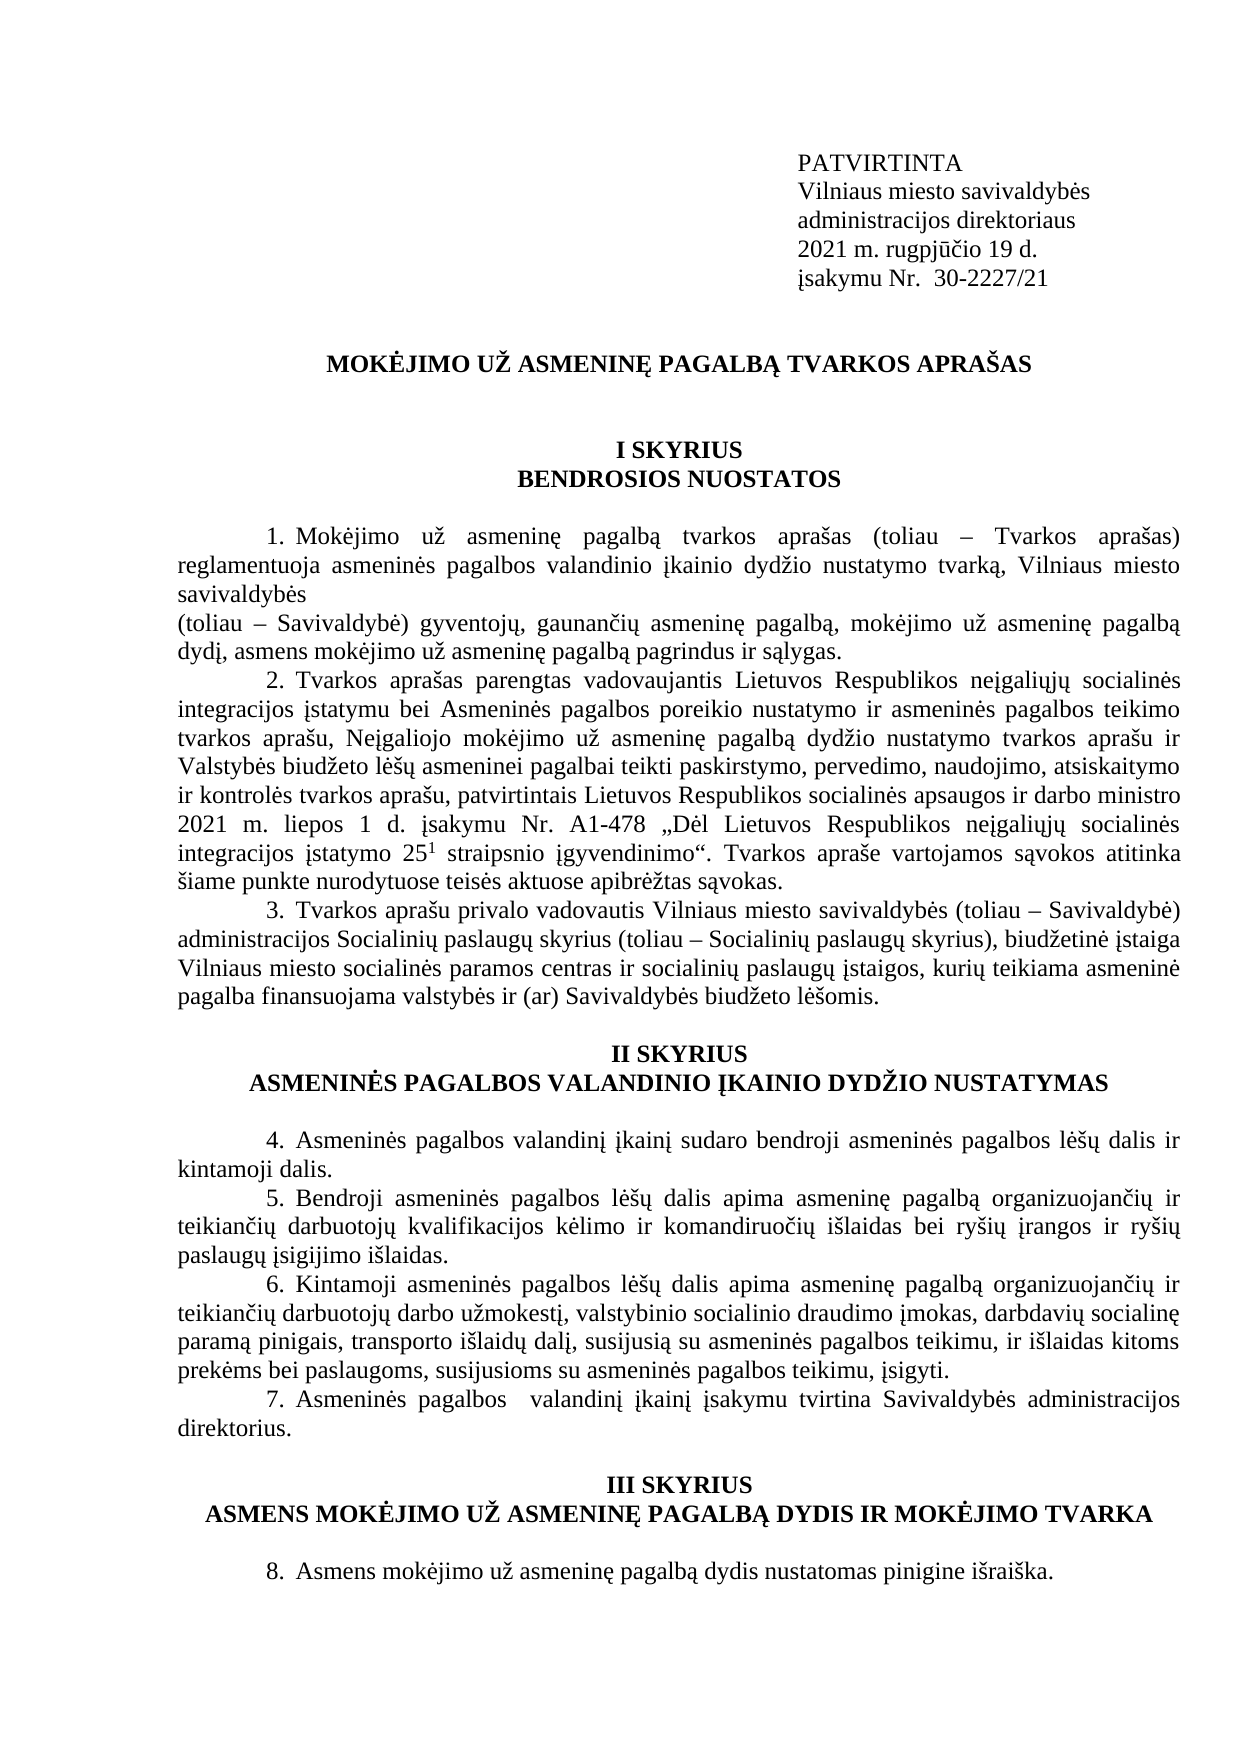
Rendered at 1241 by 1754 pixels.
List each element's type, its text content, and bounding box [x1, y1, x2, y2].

text PATVIRTINTA [797, 148, 1181, 176]
text ASMENINĖS PAGALBOS VALANDINIO ĮKAINIO DYDŽIO NUSTATYMAS [177, 1068, 1181, 1096]
text įsakymu Nr. 30-2227/21 [797, 263, 1181, 291]
text 2021 m. rugpjūčio 19 d. [797, 234, 1181, 263]
text 3. Tvarkos aprašu privalo vadovautis Vilniaus miesto savivaldybės (toliau – Savivaldybė) administracijos Socialinių paslaugų skyrius (toliau – Socialinių paslaugų skyrius), biudžetinė įstaiga Vilniaus miesto socialinės paramos centras ir socialinių paslaugų įstaigos, kurių teikiama asmeninė pagalba finansuojama valstybės ir (ar) Savivaldybės biudžeto lėšomis. [177, 895, 1181, 1010]
text MOKĖJIMO UŽ ASMENINĘ PAGALBĄ TVARKOS APRAŠAS [177, 349, 1181, 378]
text BENDROSIOS NUOSTATOS [177, 464, 1181, 493]
text 7. Asmeninės pagalbos valandinį įkainį įsakymu tvirtina Savivaldybės administracijos direktorius. [177, 1384, 1181, 1441]
text II SKYRIUS [177, 1039, 1181, 1068]
text Vilniaus miesto savivaldybės [797, 176, 1181, 205]
text I SKYRIUS [177, 435, 1181, 464]
text 5. Bendroji asmeninės pagalbos lėšų dalis apima asmeninę pagalbą organizuojančių ir teikiančių darbuotojų kvalifikacijos kėlimo ir komandiruočių išlaidas bei ryšių įrangos ir ryšių paslaugų įsigijimo išlaidas. [177, 1183, 1181, 1269]
text ASMENS MOKĖJIMO UŽ ASMENINĘ PAGALBĄ DYDIS IR MOKĖJIMO TVARKA [177, 1499, 1181, 1528]
text 1. Mokėjimo už asmeninę pagalbą tvarkos aprašas (toliau – Tvarkos aprašas) reglamentuoja asmeninės pagalbos valandinio įkainio dydžio nustatymo tvarką, Vilniaus miesto savivaldybės (toliau – Savivaldybė) gyventojų, gaunančių asmeninę pagalbą, mokėjimo už asmeninę pagalbą dydį, asmens mokėjimo už asmeninę pagalbą pagrindus ir sąlygas. [177, 521, 1181, 665]
text III SKYRIUS [177, 1470, 1181, 1499]
text administracijos direktoriaus [797, 205, 1181, 234]
text 2. Tvarkos aprašas parengtas vadovaujantis Lietuvos Respublikos neįgaliųjų socialinės integracijos įstatymu bei Asmeninės pagalbos poreikio nustatymo ir asmeninės pagalbos teikimo tvarkos aprašu, Neįgaliojo mokėjimo už asmeninę pagalbą dydžio nustatymo tvarkos aprašu ir Valstybės biudžeto lėšų asmeninei pagalbai teikti paskirstymo, pervedimo, naudojimo, atsiskaitymo ir kontrolės tvarkos aprašu, patvirtintais Lietuvos Respublikos socialinės apsaugos ir darbo ministro 2021 m. liepos 1 d. įsakymu Nr. A1-478 „Dėl Lietuvos Respublikos neįgaliųjų socialinės integracijos įstatymo 251 straipsnio įgyvendinimo“. Tvarkos apraše vartojamos sąvokos atitinka šiame punkte nurodytuose teisės aktuose apibrėžtas sąvokas. [177, 665, 1181, 895]
text 4. Asmeninės pagalbos valandinį įkainį sudaro bendroji asmeninės pagalbos lėšų dalis ir kintamoji dalis. [177, 1125, 1181, 1183]
text 6. Kintamoji asmeninės pagalbos lėšų dalis apima asmeninę pagalbą organizuojančių ir teikiančių darbuotojų darbo užmokestį, valstybinio socialinio draudimo įmokas, darbdavių socialinę paramą pinigais, transporto išlaidų dalį, susijusią su asmeninės pagalbos teikimu, ir išlaidas kitoms prekėms bei paslaugoms, susijusioms su asmeninės pagalbos teikimu, įsigyti. [177, 1269, 1181, 1384]
text 8. Asmens mokėjimo už asmeninę pagalbą dydis nustatomas pinigine išraiška. [177, 1556, 1181, 1585]
